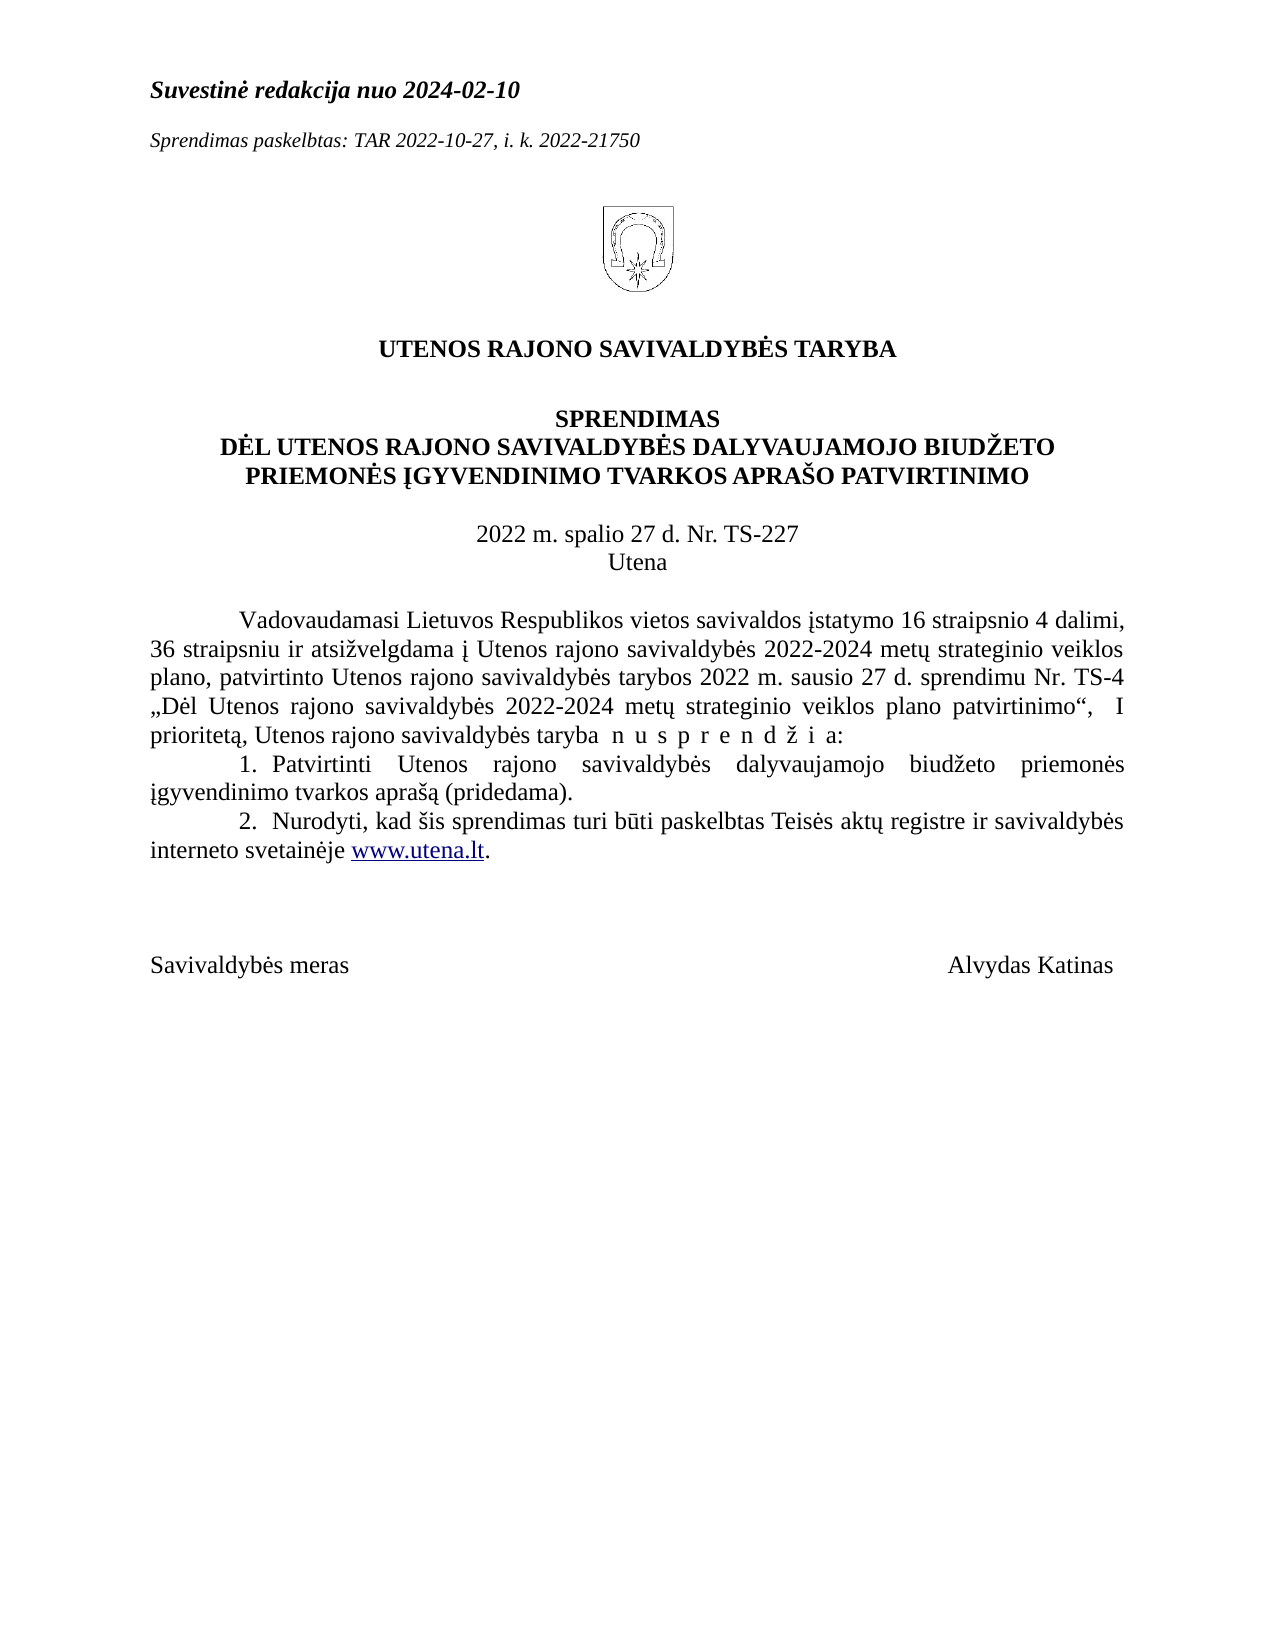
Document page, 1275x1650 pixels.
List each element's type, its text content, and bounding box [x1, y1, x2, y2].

text Suvestinė redakcija nuo 2024-02-10 [150, 75, 1125, 104]
text DĖL UTENOS RAJONO SAVIVALDYBĖS DALYVAUJAMOJO BIUDŽETO PRIEMONĖS ĮGYVENDINIMO TVARKOS APRAŠO PATVIRTINIMO [150, 432, 1125, 490]
text Savivaldybės meras Alvydas Katinas [150, 950, 1125, 979]
text 1. Patvirtinti Utenos rajono savivaldybės dalyvaujamojo biudžeto priemonės įgyvendinimo tvarkos aprašą (pridedama). [150, 749, 1125, 806]
text Utena [150, 547, 1125, 576]
text 2. Nurodyti, kad šis sprendimas turi būti paskelbtas Teisės aktų registre ir savivaldybės interneto svetainėje www.utena.lt. [150, 806, 1125, 864]
text Vadovaudamasi Lietuvos Respublikos vietos savivaldos įstatymo 16 straipsnio 4 dalimi, 36 straipsniu ir atsižvelgdama į Utenos rajono savivaldybės 2022-2024 metų strateginio veiklos plano, patvirtinto Utenos rajono savivaldybės tarybos 2022 m. sausio 27 d. sprendimu Nr. TS-4 „Dėl Utenos rajono savivaldybės 2022-2024 metų strateginio veiklos plano patvirtinimo“, I prioritetą, Utenos rajono savivaldybės taryba nusprendžia: [150, 605, 1125, 749]
text UTENOS RAJONO SAVIVALDYBĖS TARYBA [150, 334, 1125, 363]
text 2022 m. spalio 27 d. Nr. TS-227 [150, 519, 1125, 547]
text SPRENDIMAS [150, 404, 1125, 432]
text Sprendimas paskelbtas: TAR 2022-10-27, i. k. 2022-21750 [150, 128, 1125, 152]
